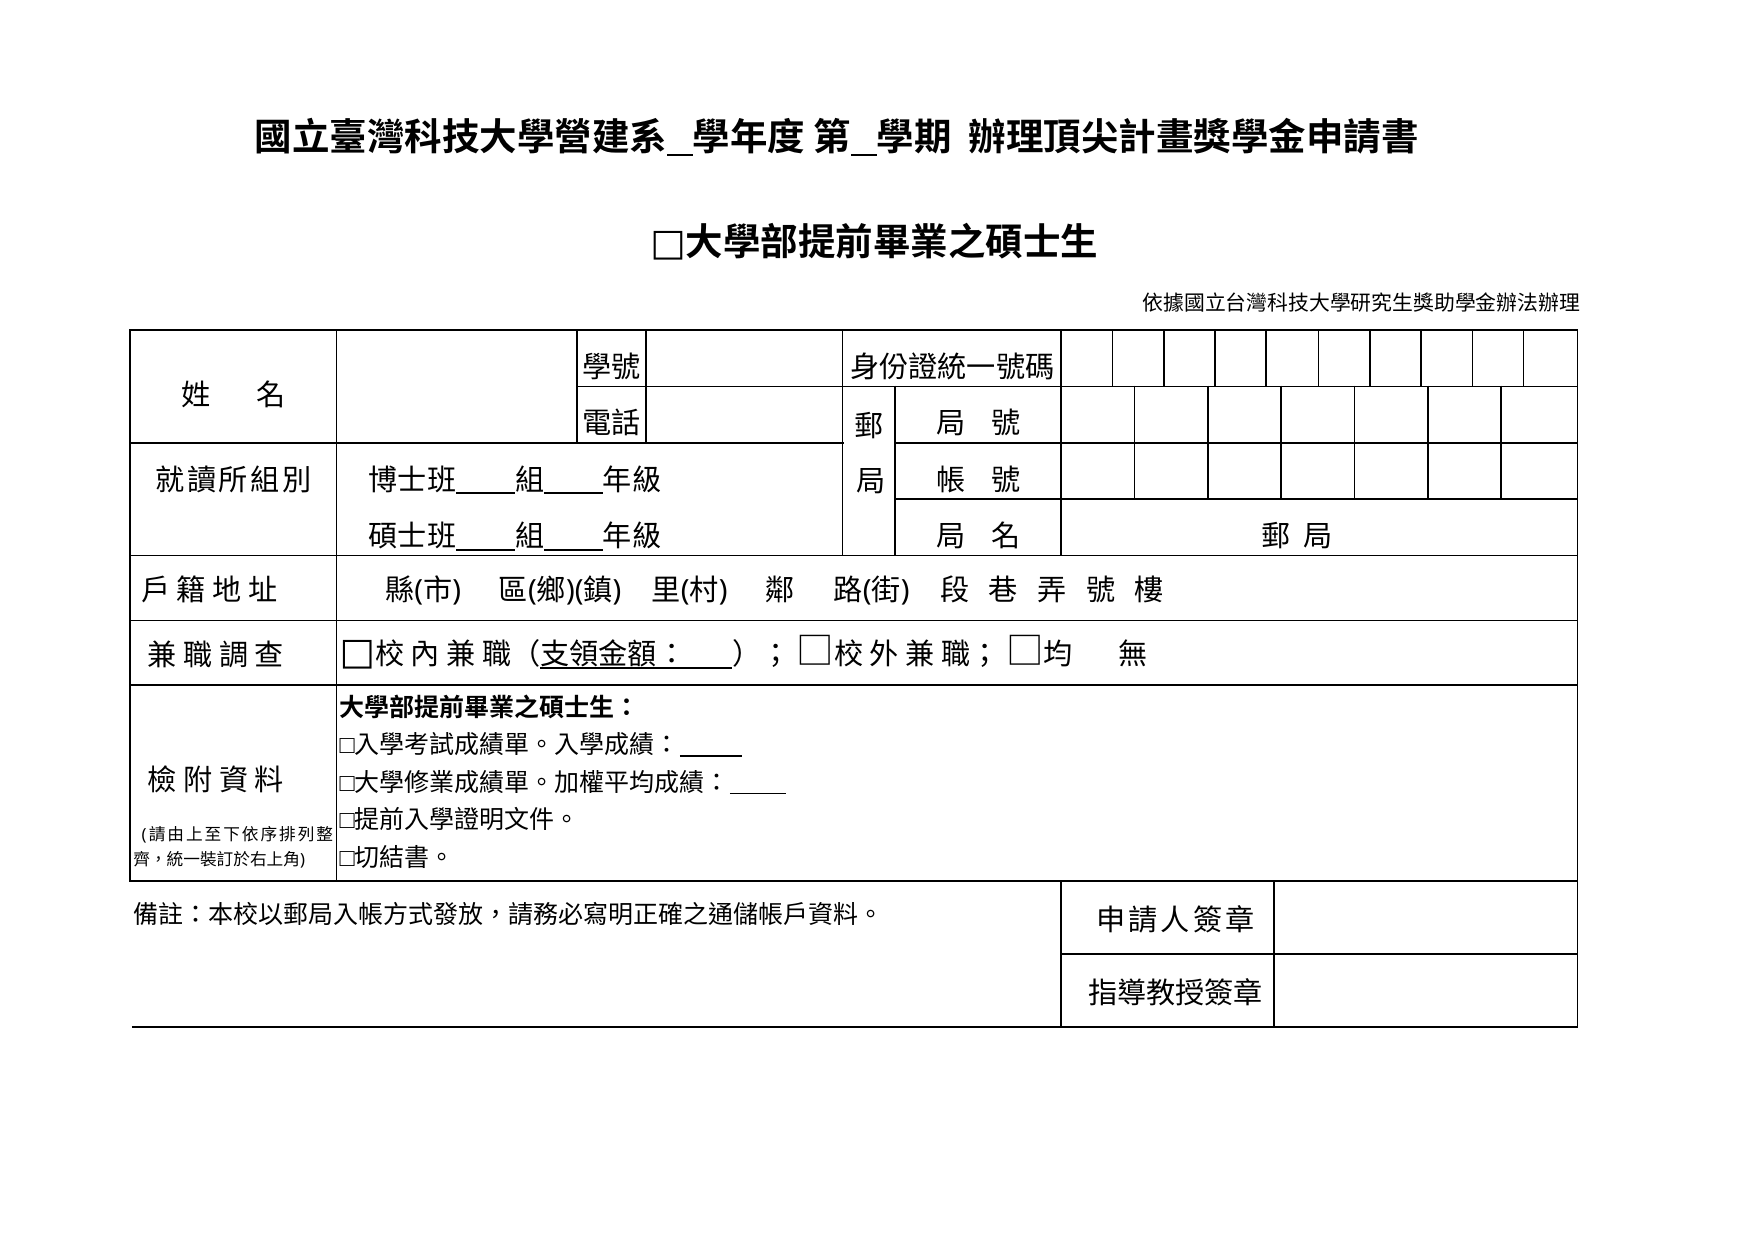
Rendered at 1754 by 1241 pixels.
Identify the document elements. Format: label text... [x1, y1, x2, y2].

table_cell [1275, 955, 1577, 1026]
table_cell 申請人簽章 [1062, 882, 1273, 953]
text □大學部提前畢業之碩士生 [112, 212, 1636, 267]
table_header [1319, 331, 1369, 386]
table_header [1473, 331, 1523, 386]
table_cell 戶 籍 地 址 [131, 556, 336, 619]
table_header 姓 名 [131, 331, 336, 442]
table_header 身份證統一號碼 [843, 331, 1060, 386]
table_cell 電話 [578, 387, 645, 442]
table_cell [1062, 387, 1134, 442]
table_header [1267, 331, 1318, 386]
table_cell 縣(市) 區(鄉)(鎮) 里(村) 鄰 路(街) 段 巷 弄 號 樓 [337, 556, 1577, 619]
table_cell [1275, 882, 1577, 953]
table_cell [1209, 387, 1280, 442]
table_cell [1429, 444, 1500, 498]
table_cell 局 號 [896, 387, 1060, 442]
table_cell 就讀所組別 [131, 444, 336, 498]
table_cell [1209, 444, 1280, 498]
table_header [1524, 331, 1577, 386]
table_header [1062, 331, 1112, 386]
table_header 學號 [578, 331, 645, 386]
table_cell [1355, 387, 1427, 442]
table_cell [1282, 387, 1354, 442]
table_header [1165, 331, 1214, 386]
table_cell [1429, 387, 1500, 442]
table_cell [1282, 444, 1354, 498]
table_cell [131, 498, 336, 555]
table_cell 檢 附 資 料 (請由上至下依序排列整齊，統一裝訂於右上角) [131, 686, 336, 880]
table_cell 碩士班 組 年級 [337, 498, 842, 555]
table_cell 博士班 組 年級 [337, 444, 842, 498]
table_cell [647, 387, 842, 442]
table_cell 指導教授簽章 [1062, 955, 1273, 1026]
table_cell [1502, 444, 1577, 498]
table_header [1371, 331, 1420, 386]
table_cell □校 內 兼 職（支領金額： ）； □校 外 兼 職； □均 無 [337, 621, 1577, 684]
table_header [337, 331, 576, 442]
table_header [1422, 331, 1472, 386]
table_header [1216, 331, 1265, 386]
table_cell 帳 號 [896, 444, 1060, 498]
table_cell 兼 職 調 查 [131, 621, 336, 684]
text 依據國立台灣科技大學研究生獎助學金辦法辦理 [112, 279, 1579, 317]
table_cell 備註：本校以郵局入帳方式發放，請務必寫明正確之通儲帳戶資料。 [130, 882, 1060, 1026]
table_cell 郵 局 [1062, 500, 1577, 555]
text 國立臺灣科技大學營建系 學年度 第 學期 辦理頂尖計畫獎學金申請書 [112, 107, 1663, 161]
table_cell [1135, 444, 1207, 498]
table_header [647, 331, 842, 386]
table_cell 局 名 [896, 500, 1060, 555]
table_cell [1502, 387, 1577, 442]
table_cell [1135, 387, 1207, 442]
table_cell 郵 局 [843, 387, 894, 555]
table_cell 大學部提前畢業之碩士生： □入學考試成績單。入學成績： □大學修業成績單。加權平均成績： □提前入學證明文件。 □切結書。 [337, 686, 1577, 880]
table_cell [1062, 444, 1134, 498]
table_cell [1355, 444, 1427, 498]
table_header [1113, 331, 1163, 386]
